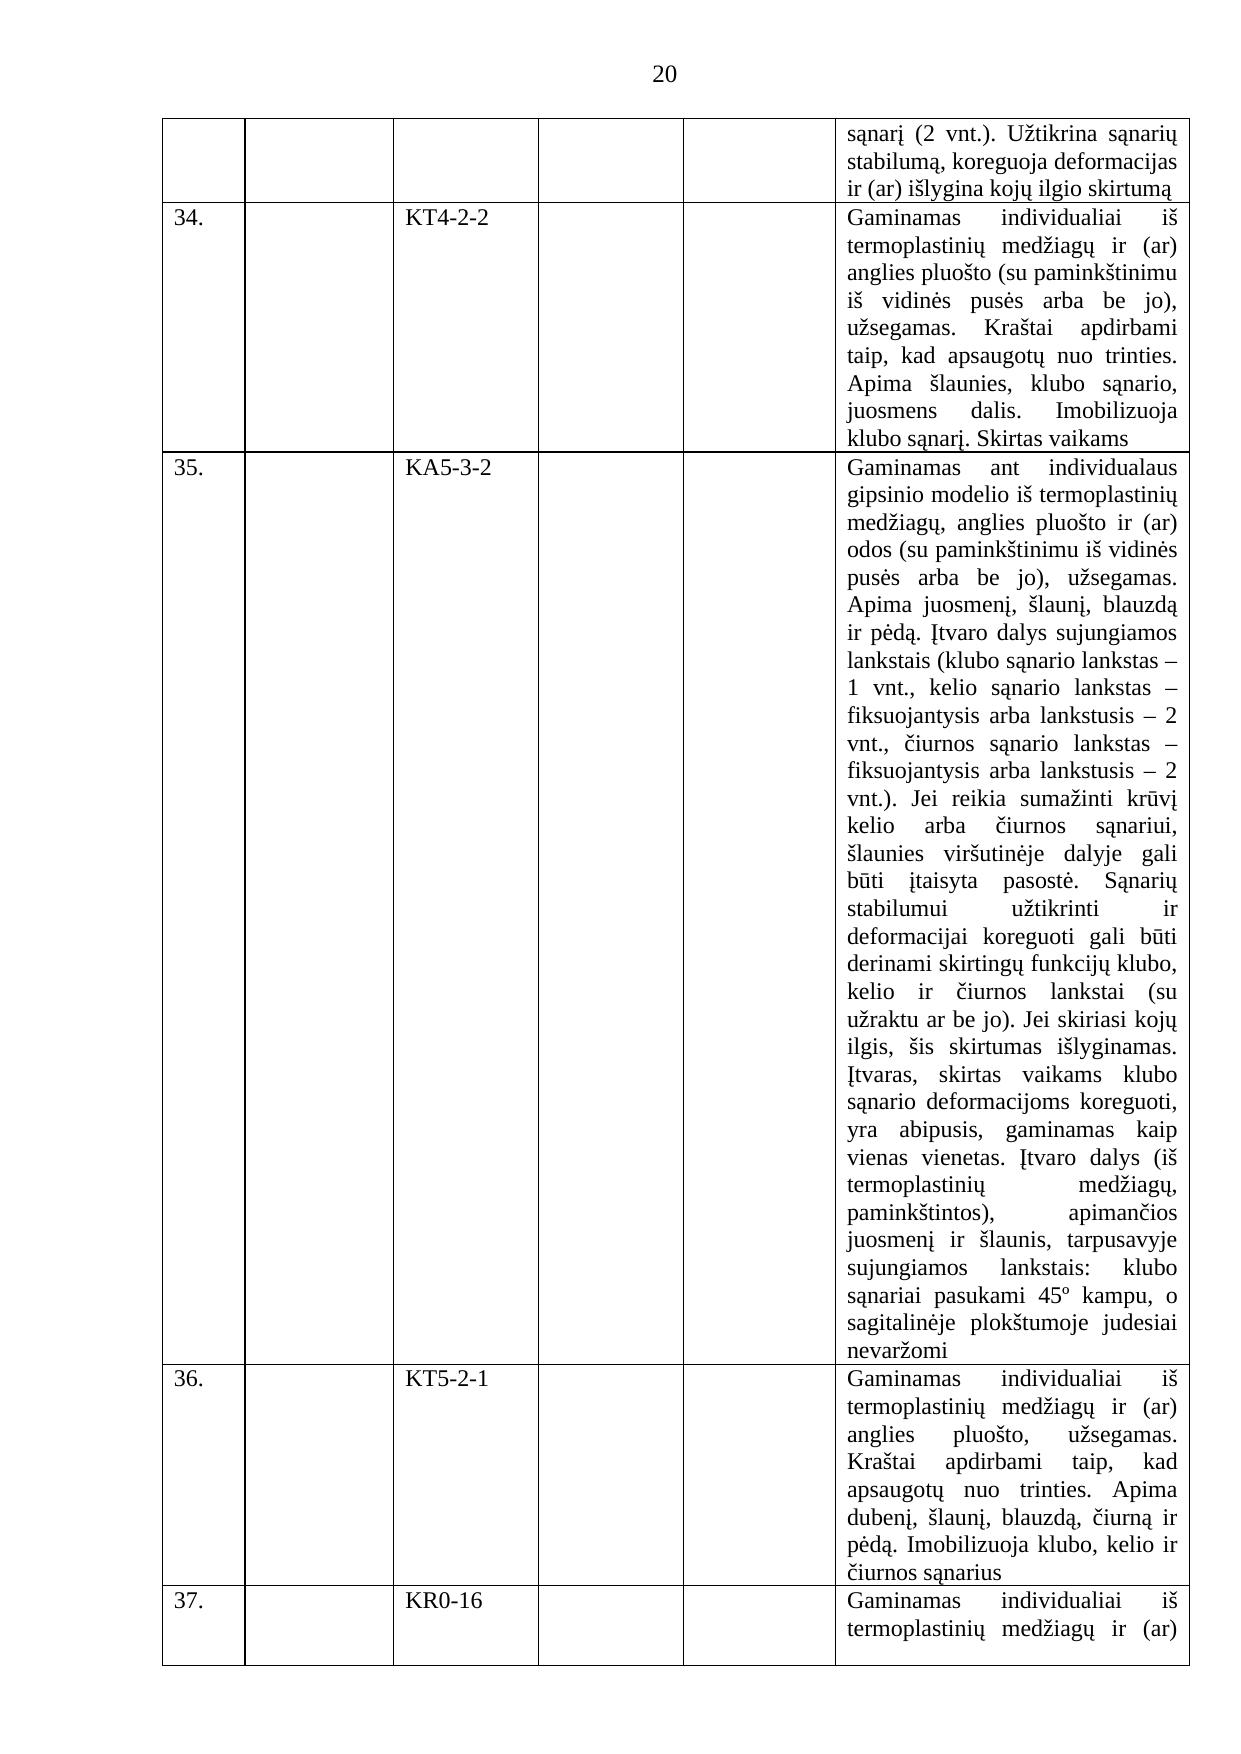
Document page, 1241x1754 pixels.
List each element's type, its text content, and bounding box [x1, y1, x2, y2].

table_cell [684, 203, 835, 451]
table_cell [539, 119, 683, 202]
table_cell 36. [163, 1365, 244, 1585]
table_cell 34. [163, 203, 244, 451]
table_cell KT4-2-2 [394, 203, 538, 451]
table_cell [539, 1586, 683, 1665]
table_cell sąnarį (2 vnt.). Užtikrina sąnarių stabilumą, koreguoja deformacijas ir (ar) išlygina kojų ilgio skirtumą [836, 119, 1189, 202]
table_cell KT5-2-1 [394, 1365, 538, 1585]
table_cell [246, 1586, 393, 1665]
table_cell 35. [163, 453, 244, 1363]
table_cell [539, 453, 683, 1363]
table_cell Gaminamas ant individualaus gipsinio modelio iš termoplastinių medžiagų, anglies pluošto ir (ar) odos (su paminkštinimu iš vidinės pusės arba be jo), užsegamas. Apima juosmenį, šlaunį, blauzdą ir pėdą. Įtvaro dalys sujungiamos lankstais (klubo sąnario lankstas – 1 vnt., kelio sąnario lankstas – fiksuojantysis arba lankstusis – 2 vnt., čiurnos sąnario lankstas – fiksuojantysis arba lankstusis – 2 vnt.). Jei reikia sumažinti krūvį kelio arba čiurnos sąnariui, šlaunies viršutinėje dalyje gali būti įtaisyta pasostė. Sąnarių stabilumui užtikrinti ir deformacijai koreguoti gali būti derinami skirtingų funkcijų klubo, kelio ir čiurnos lankstai (su užraktu ar be jo). Jei skiriasi kojų ilgis, šis skirtumas išlyginamas. Įtvaras, skirtas vaikams klubo sąnario deformacijoms koreguoti, yra abipusis, gaminamas kaip vienas vienetas. Įtvaro dalys (iš termoplastinių medžiagų, paminkštintos), apimančios juosmenį ir šlaunis, tarpusavyje sujungiamos lankstais: klubo sąnariai pasukami 45º kampu, o sagitalinėje plokštumoje judesiai nevaržomi [836, 453, 1189, 1363]
table_cell 37. [163, 1586, 244, 1665]
table_cell KR0-16 [394, 1586, 538, 1665]
table_cell [246, 203, 393, 451]
table_cell [684, 119, 835, 202]
table_cell [246, 453, 393, 1363]
table_cell Gaminamas individualiai iš termoplastinių medžiagų ir (ar) [836, 1586, 1189, 1665]
table_cell [394, 119, 538, 202]
table_cell [246, 1365, 393, 1585]
table_cell [684, 453, 835, 1363]
table_cell KA5-3-2 [394, 453, 538, 1363]
table_cell [684, 1365, 835, 1585]
table_cell [684, 1586, 835, 1665]
table_cell [246, 119, 393, 202]
table_cell Gaminamas individualiai iš termoplastinių medžiagų ir (ar) anglies pluošto, užsegamas. Kraštai apdirbami taip, kad apsaugotų nuo trinties. Apima dubenį, šlaunį, blauzdą, čiurną ir pėdą. Imobilizuoja klubo, kelio ir čiurnos sąnarius [836, 1365, 1189, 1585]
table_cell [539, 1365, 683, 1585]
table_cell Gaminamas individualiai iš termoplastinių medžiagų ir (ar) anglies pluošto (su paminkštinimu iš vidinės pusės arba be jo), užsegamas. Kraštai apdirbami taip, kad apsaugotų nuo trinties. Apima šlaunies, klubo sąnario, juosmens dalis. Imobilizuoja klubo sąnarį. Skirtas vaikams [836, 203, 1189, 451]
table_cell [163, 119, 244, 202]
table_cell [539, 203, 683, 451]
